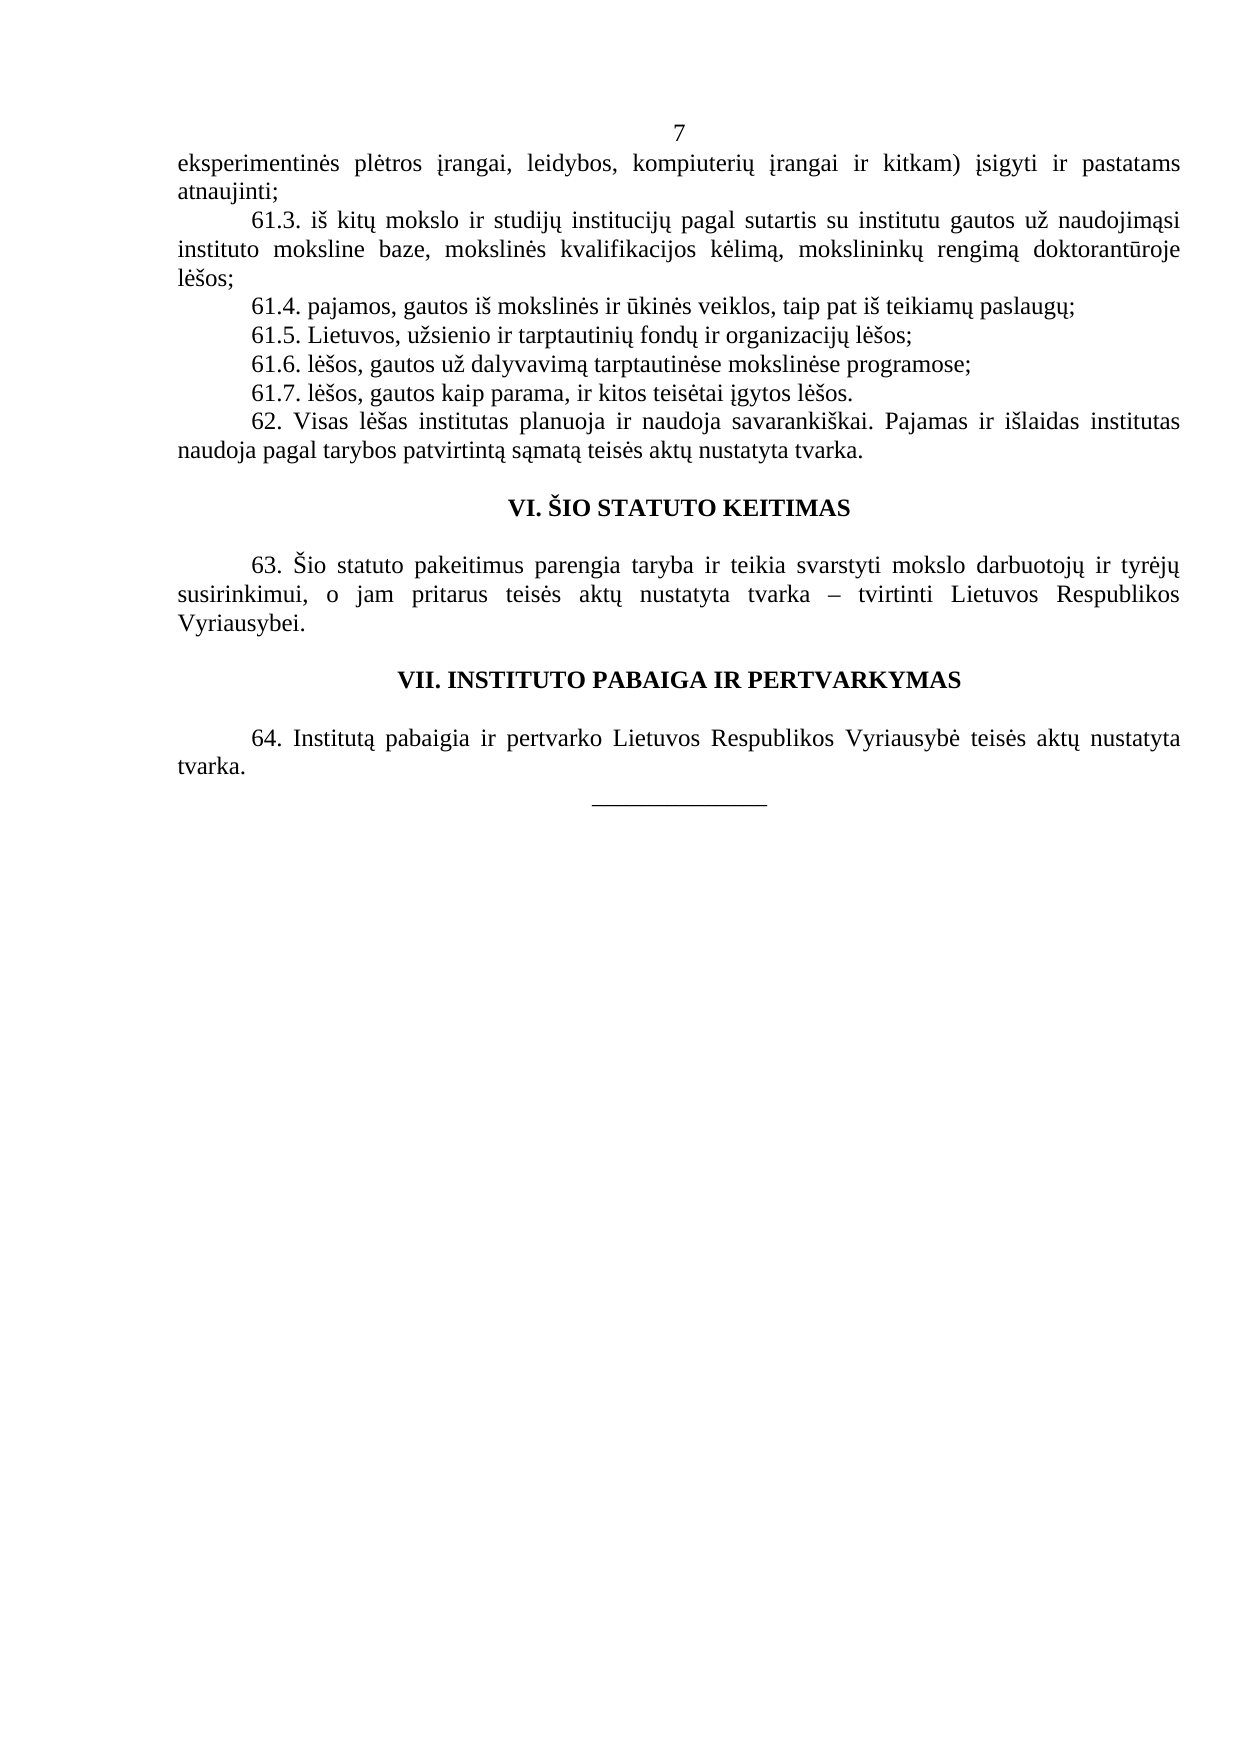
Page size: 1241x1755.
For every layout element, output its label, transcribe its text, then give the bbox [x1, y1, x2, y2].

text VII. INSTITUTO PABAIGA IR PERTVARKYMAS [177, 665, 1181, 694]
text 61.5. Lietuvos, užsienio ir tarptautinių fondų ir organizacijų lėšos; [177, 320, 1181, 349]
text 62. Visas lėšas institutas planuoja ir naudoja savarankiškai. Pajamas ir išlaidas institutas naudoja pagal tarybos patvirtintą sąmatą teisės aktų nustatyta tvarka. [177, 406, 1181, 464]
text VI. ŠIO STATUTO KEITIMAS [177, 493, 1181, 521]
text 63. Šio statuto pakeitimus parengia taryba ir teikia svarstyti mokslo darbuotojų ir tyrėjų susirinkimui, o jam pritarus teisės aktų nustatyta tvarka – tvirtinti Lietuvos Respublikos Vyriausybei. [177, 550, 1181, 636]
text ______________ [177, 780, 1181, 809]
text 61.3. iš kitų mokslo ir studijų institucijų pagal sutartis su institutu gautos už naudojimąsi instituto moksline baze, mokslinės kvalifikacijos kėlimą, mokslininkų rengimą doktorantūroje lėšos; [177, 205, 1181, 291]
text 61.4. pajamos, gautos iš mokslinės ir ūkinės veiklos, taip pat iš teikiamų paslaugų; [177, 291, 1181, 320]
text eksperimentinės plėtros įrangai, leidybos, kompiuterių įrangai ir kitkam) įsigyti ir pastatams atnaujinti; [177, 148, 1181, 205]
text 61.7. lėšos, gautos kaip parama, ir kitos teisėtai įgytos lėšos. [177, 378, 1181, 406]
text 64. Institutą pabaigia ir pertvarko Lietuvos Respublikos Vyriausybė teisės aktų nustatyta tvarka. [177, 723, 1181, 780]
text 61.6. lėšos, gautos už dalyvavimą tarptautinėse mokslinėse programose; [177, 349, 1181, 378]
